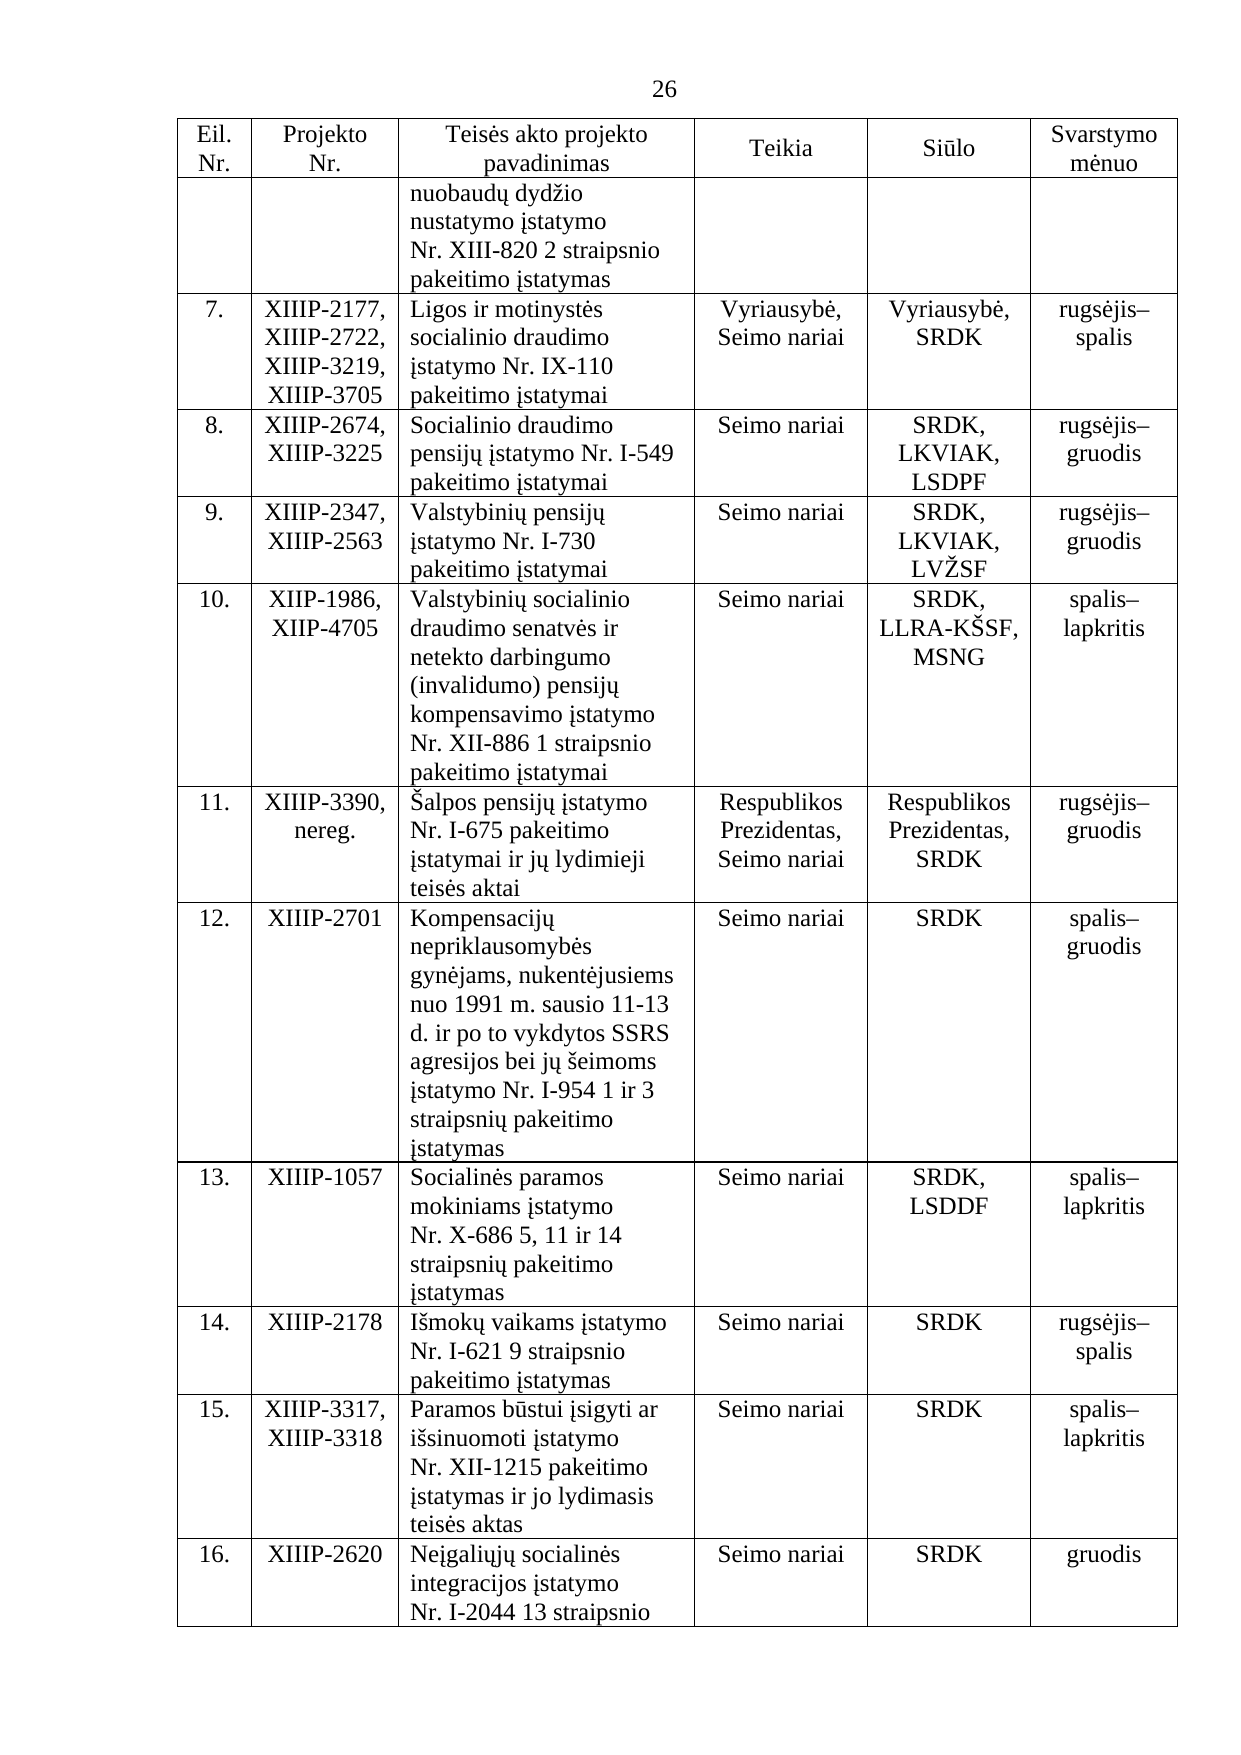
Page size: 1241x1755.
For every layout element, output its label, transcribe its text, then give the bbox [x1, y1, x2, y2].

table_header Siūlo [868, 119, 1030, 177]
table_header Projekto Nr. [252, 119, 398, 177]
table_cell 16. [178, 1539, 251, 1626]
table_cell 8. [178, 410, 251, 496]
table_header Svarstymo mėnuo [1031, 119, 1177, 177]
table_cell 14. [178, 1307, 251, 1393]
table_cell Vyriausybė, Seimo nariai [695, 294, 867, 409]
table_cell spalis–lapkritis [1031, 584, 1177, 786]
table_cell [695, 178, 867, 293]
table_cell nuobaudų dydžio nustatymo įstatymo Nr. XIII-820 2 straipsnio pakeitimo įstatymas [399, 178, 694, 293]
table_cell Respublikos Prezidentas, Seimo nariai [695, 787, 867, 902]
table_cell rugsėjis– gruodis [1031, 410, 1177, 496]
table_cell Valstybinių pensijų įstatymo Nr. I-730 pakeitimo įstatymai [399, 497, 694, 583]
table_cell Seimo nariai [695, 584, 867, 786]
table_cell SRDK [868, 1539, 1030, 1626]
table_cell 7. [178, 294, 251, 409]
table_cell XIIIP-2701 [252, 903, 398, 1161]
table_cell 13. [178, 1163, 251, 1306]
table_cell Seimo nariai [695, 903, 867, 1161]
table_cell spalis–lapkritis [1031, 1395, 1177, 1538]
table_cell SRDK [868, 1307, 1030, 1393]
table_header Teikia [695, 119, 867, 177]
table_cell 11. [178, 787, 251, 902]
table_cell SRDK [868, 903, 1030, 1161]
table_cell Seimo nariai [695, 1539, 867, 1626]
table_cell 15. [178, 1395, 251, 1538]
table_cell Socialinio draudimo pensijų įstatymo Nr. I-549 pakeitimo įstatymai [399, 410, 694, 496]
table_cell Seimo nariai [695, 1395, 867, 1538]
table_cell rugsėjis–spalis [1031, 294, 1177, 409]
table_cell [252, 178, 398, 293]
table_cell XIIIP-2620 [252, 1539, 398, 1626]
table_cell spalis–gruodis [1031, 903, 1177, 1161]
table_cell SRDK, LLRA-KŠSF, MSNG [868, 584, 1030, 786]
table_header Eil. Nr. [178, 119, 251, 177]
table_cell XIIIP-3317, XIIIP-3318 [252, 1395, 398, 1538]
table_cell SRDK, LKVIAK, LSDPF [868, 410, 1030, 496]
table_cell rugsėjis– gruodis [1031, 497, 1177, 583]
table_cell Seimo nariai [695, 1307, 867, 1393]
table_cell Išmokų vaikams įstatymo Nr. I-621 9 straipsnio pakeitimo įstatymas [399, 1307, 694, 1393]
table_cell Socialinės paramos mokiniams įstatymo Nr. X-686 5, 11 ir 14 straipsnių pakeitimo įstatymas [399, 1163, 694, 1306]
table_cell XIIIP-2347, XIIIP-2563 [252, 497, 398, 583]
table_cell Šalpos pensijų įstatymo Nr. I-675 pakeitimo įstatymai ir jų lydimieji teisės aktai [399, 787, 694, 902]
table_cell [868, 178, 1030, 293]
table_cell XIIP-1986, XIIP-4705 [252, 584, 398, 786]
table_cell SRDK, LKVIAK, LVŽSF [868, 497, 1030, 583]
table_cell Seimo nariai [695, 410, 867, 496]
table_cell XIIIP-2674, XIIIP-3225 [252, 410, 398, 496]
table_cell Paramos būstui įsigyti ar išsinuomoti įstatymo Nr. XII-1215 pakeitimo įstatymas ir jo lydimasis teisės aktas [399, 1395, 694, 1538]
table_cell [1031, 178, 1177, 293]
table_cell rugsėjis–gruodis [1031, 787, 1177, 902]
table_cell Seimo nariai [695, 1163, 867, 1306]
table_cell Valstybinių socialinio draudimo senatvės ir netekto darbingumo (invalidumo) pensijų kompensavimo įstatymo Nr. XII-886 1 straipsnio pakeitimo įstatymai [399, 584, 694, 786]
table_cell [178, 178, 251, 293]
table_cell XIIIP-2178 [252, 1307, 398, 1393]
table_cell Ligos ir motinystės socialinio draudimo įstatymo Nr. IX-110 pakeitimo įstatymai [399, 294, 694, 409]
table_cell Vyriausybė, SRDK [868, 294, 1030, 409]
table_cell XIIIP-3390, nereg. [252, 787, 398, 902]
table_header Teisės akto projekto pavadinimas [399, 119, 694, 177]
table_cell SRDK, LSDDF [868, 1163, 1030, 1306]
table_cell Seimo nariai [695, 497, 867, 583]
table_cell gruodis [1031, 1539, 1177, 1626]
table_cell Neįgaliųjų socialinės integracijos įstatymo Nr. I-2044 13 straipsnio [399, 1539, 694, 1626]
table_cell XIIIP-1057 [252, 1163, 398, 1306]
table_cell SRDK [868, 1395, 1030, 1538]
table_cell 10. [178, 584, 251, 786]
table_cell spalis–lapkritis [1031, 1163, 1177, 1306]
table_cell Kompensacijų nepriklausomybės gynėjams, nukentėjusiems nuo 1991 m. sausio 11-13 d. ir po to vykdytos SSRS agresijos bei jų šeimoms įstatymo Nr. I-954 1 ir 3 straipsnių pakeitimo įstatymas [399, 903, 694, 1161]
table_cell Respublikos Prezidentas, SRDK [868, 787, 1030, 902]
table_cell 12. [178, 903, 251, 1161]
table_cell rugsėjis–spalis [1031, 1307, 1177, 1393]
table_cell XIIIP-2177, XIIIP-2722, XIIIP-3219, XIIIP-3705 [252, 294, 398, 409]
table_cell 9. [178, 497, 251, 583]
